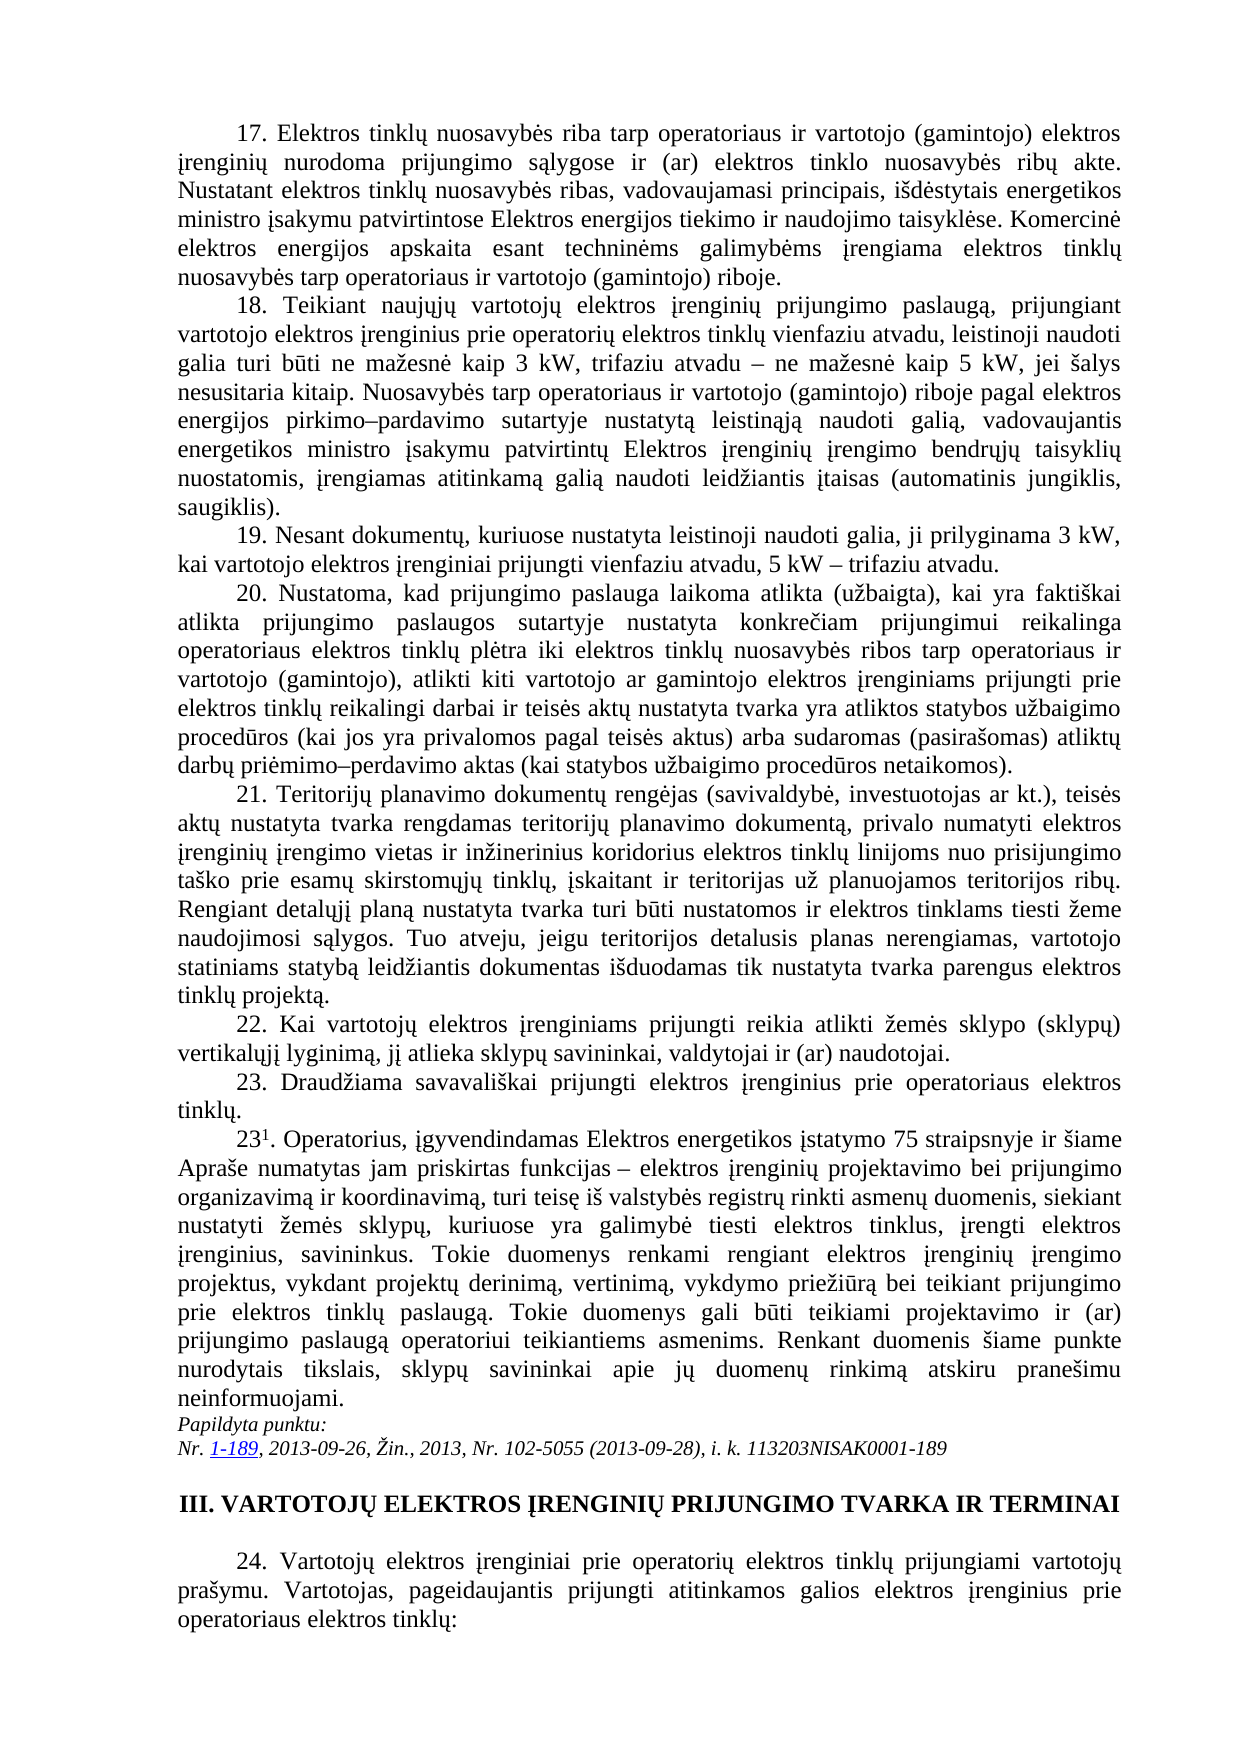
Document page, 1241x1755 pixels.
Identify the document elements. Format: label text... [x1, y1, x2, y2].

text 18. Teikiant naujųjų vartotojų elektros įrenginių prijungimo paslaugą, prijungiant vartotojo elektros įrenginius prie operatorių elektros tinklų vienfaziu atvadu, leistinoji naudoti galia turi būti ne mažesnė kaip 3 kW, trifaziu atvadu – ne mažesnė kaip 5 kW, jei šalys nesusitaria kitaip. Nuosavybės tarp operatoriaus ir vartotojo (gamintojo) riboje pagal elektros energijos pirkimo–pardavimo sutartyje nustatytą leistinąją naudoti galią, vadovaujantis energetikos ministro įsakymu patvirtintų Elektros įrenginių įrengimo bendrųjų taisyklių nuostatomis, įrengiamas atitinkamą galią naudoti leidžiantis įtaisas (automatinis jungiklis, saugiklis). [177, 291, 1122, 521]
text 23. Draudžiama savavališkai prijungti elektros įrenginius prie operatoriaus elektros tinklų. [177, 1067, 1122, 1124]
text Nr. 1-189, 2013-09-26, Žin., 2013, Nr. 102-5055 (2013-09-28), i. k. 113203NISAK0001-189 [177, 1436, 1122, 1460]
text 231. Operatorius, įgyvendindamas Elektros energetikos įstatymo 75 straipsnyje ir šiame Apraše numatytas jam priskirtas funkcijas – elektros įrenginių projektavimo bei prijungimo organizavimą ir koordinavimą, turi teisę iš valstybės registrų rinkti asmenų duomenis, siekiant nustatyti žemės sklypų, kuriuose yra galimybė tiesti elektros tinklus, įrengti elektros įrenginius, savininkus. Tokie duomenys renkami rengiant elektros įrenginių įrengimo projektus, vykdant projektų derinimą, vertinimą, vykdymo priežiūrą bei teikiant prijungimo prie elektros tinklų paslaugą. Tokie duomenys gali būti teikiami projektavimo ir (ar) prijungimo paslaugą operatoriui teikiantiems asmenims. Renkant duomenis šiame punkte nurodytais tikslais, sklypų savininkai apie jų duomenų rinkimą atskiru pranešimu neinformuojami. [177, 1124, 1122, 1412]
text Papildyta punktu: [177, 1412, 1122, 1436]
text 19. Nesant dokumentų, kuriuose nustatyta leistinoji naudoti galia, ji prilyginama 3 kW, kai vartotojo elektros įrenginiai prijungti vienfaziu atvadu, 5 kW – trifaziu atvadu. [177, 521, 1122, 578]
text 17. Elektros tinklų nuosavybės riba tarp operatoriaus ir vartotojo (gamintojo) elektros įrenginių nurodoma prijungimo sąlygose ir (ar) elektros tinklo nuosavybės ribų akte. Nustatant elektros tinklų nuosavybės ribas, vadovaujamasi principais, išdėstytais energetikos ministro įsakymu patvirtintose Elektros energijos tiekimo ir naudojimo taisyklėse. Komercinė elektros energijos apskaita esant techninėms galimybėms įrengiama elektros tinklų nuosavybės tarp operatoriaus ir vartotojo (gamintojo) riboje. [177, 118, 1122, 291]
text 24. Vartotojų elektros įrenginiai prie operatorių elektros tinklų prijungiami vartotojų prašymu. Vartotojas, pageidaujantis prijungti atitinkamos galios elektros įrenginius prie operatoriaus elektros tinklų: [177, 1546, 1122, 1632]
text III. VARTOTOJŲ ELEKTROS ĮRENGINIŲ PRIJUNGIMO TVARKA IR TERMINAI [177, 1489, 1122, 1517]
text 21. Teritorijų planavimo dokumentų rengėjas (savivaldybė, investuotojas ar kt.), teisės aktų nustatyta tvarka rengdamas teritorijų planavimo dokumentą, privalo numatyti elektros įrenginių įrengimo vietas ir inžinerinius koridorius elektros tinklų linijoms nuo prisijungimo taško prie esamų skirstomųjų tinklų, įskaitant ir teritorijas už planuojamos teritorijos ribų. Rengiant detalųjį planą nustatyta tvarka turi būti nustatomos ir elektros tinklams tiesti žeme naudojimosi sąlygos. Tuo atveju, jeigu teritorijos detalusis planas nerengiamas, vartotojo statiniams statybą leidžiantis dokumentas išduodamas tik nustatyta tvarka parengus elektros tinklų projektą. [177, 779, 1122, 1009]
text 22. Kai vartotojų elektros įrenginiams prijungti reikia atlikti žemės sklypo (sklypų) vertikalųjį lyginimą, jį atlieka sklypų savininkai, valdytojai ir (ar) naudotojai. [177, 1009, 1122, 1067]
text 20. Nustatoma, kad prijungimo paslauga laikoma atlikta (užbaigta), kai yra faktiškai atlikta prijungimo paslaugos sutartyje nustatyta konkrečiam prijungimui reikalinga operatoriaus elektros tinklų plėtra iki elektros tinklų nuosavybės ribos tarp operatoriaus ir vartotojo (gamintojo), atlikti kiti vartotojo ar gamintojo elektros įrenginiams prijungti prie elektros tinklų reikalingi darbai ir teisės aktų nustatyta tvarka yra atliktos statybos užbaigimo procedūros (kai jos yra privalomos pagal teisės aktus) arba sudaromas (pasirašomas) atliktų darbų priėmimo–perdavimo aktas (kai statybos užbaigimo procedūros netaikomos). [177, 578, 1122, 779]
